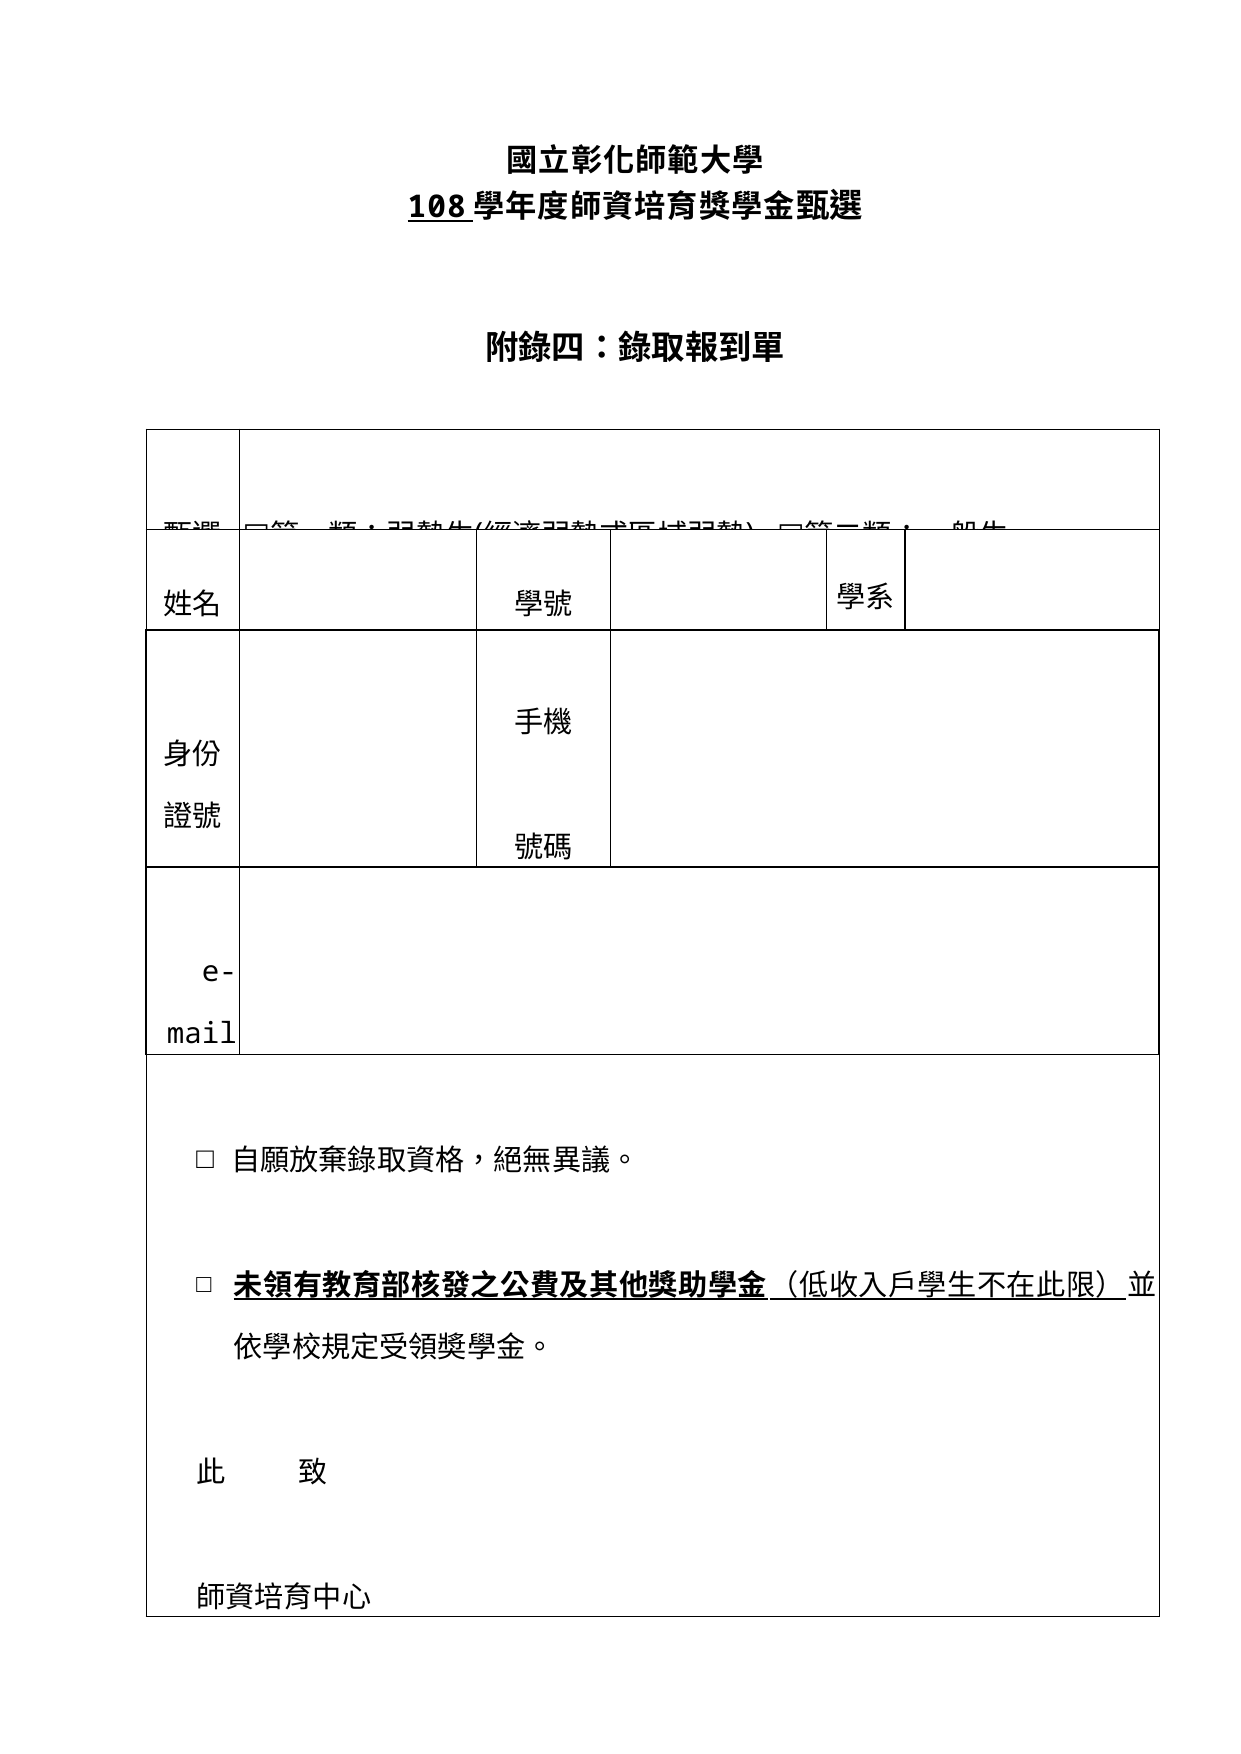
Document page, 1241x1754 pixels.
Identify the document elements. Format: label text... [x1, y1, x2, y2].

text 附錄四：錄取報到單 [118, 303, 1152, 366]
table_cell 學號 [477, 530, 610, 629]
text 108學年度師資培育獎學金甄選 [118, 178, 1152, 227]
table_cell 身份 證號 [147, 631, 239, 866]
table_cell [906, 530, 1159, 629]
text 國立彰化師範大學 [118, 116, 1152, 178]
table_cell □ 自願放棄錄取資格，絕無異議。 未領有教育部核發之公費及其他獎助學金（低收入戶學生不在此限）並依學校規定受領奬學金。 此 致 師資培育中心 [147, 1055, 1159, 1616]
table_cell 手機 號碼 [477, 631, 610, 866]
table_cell [611, 631, 1158, 866]
table_cell e-mail [147, 868, 239, 1053]
table_cell [240, 631, 476, 866]
table_header 甄選 類別 [147, 430, 239, 529]
table_cell 學系年級 [827, 530, 904, 629]
table_cell 姓名 [147, 530, 239, 629]
table_cell [240, 530, 476, 629]
table_cell [240, 868, 1158, 1053]
table_cell [611, 530, 826, 629]
table_header □第一類：弱勢生(經濟弱勢或區域弱勢) □第二類：一般生 [240, 430, 1159, 529]
